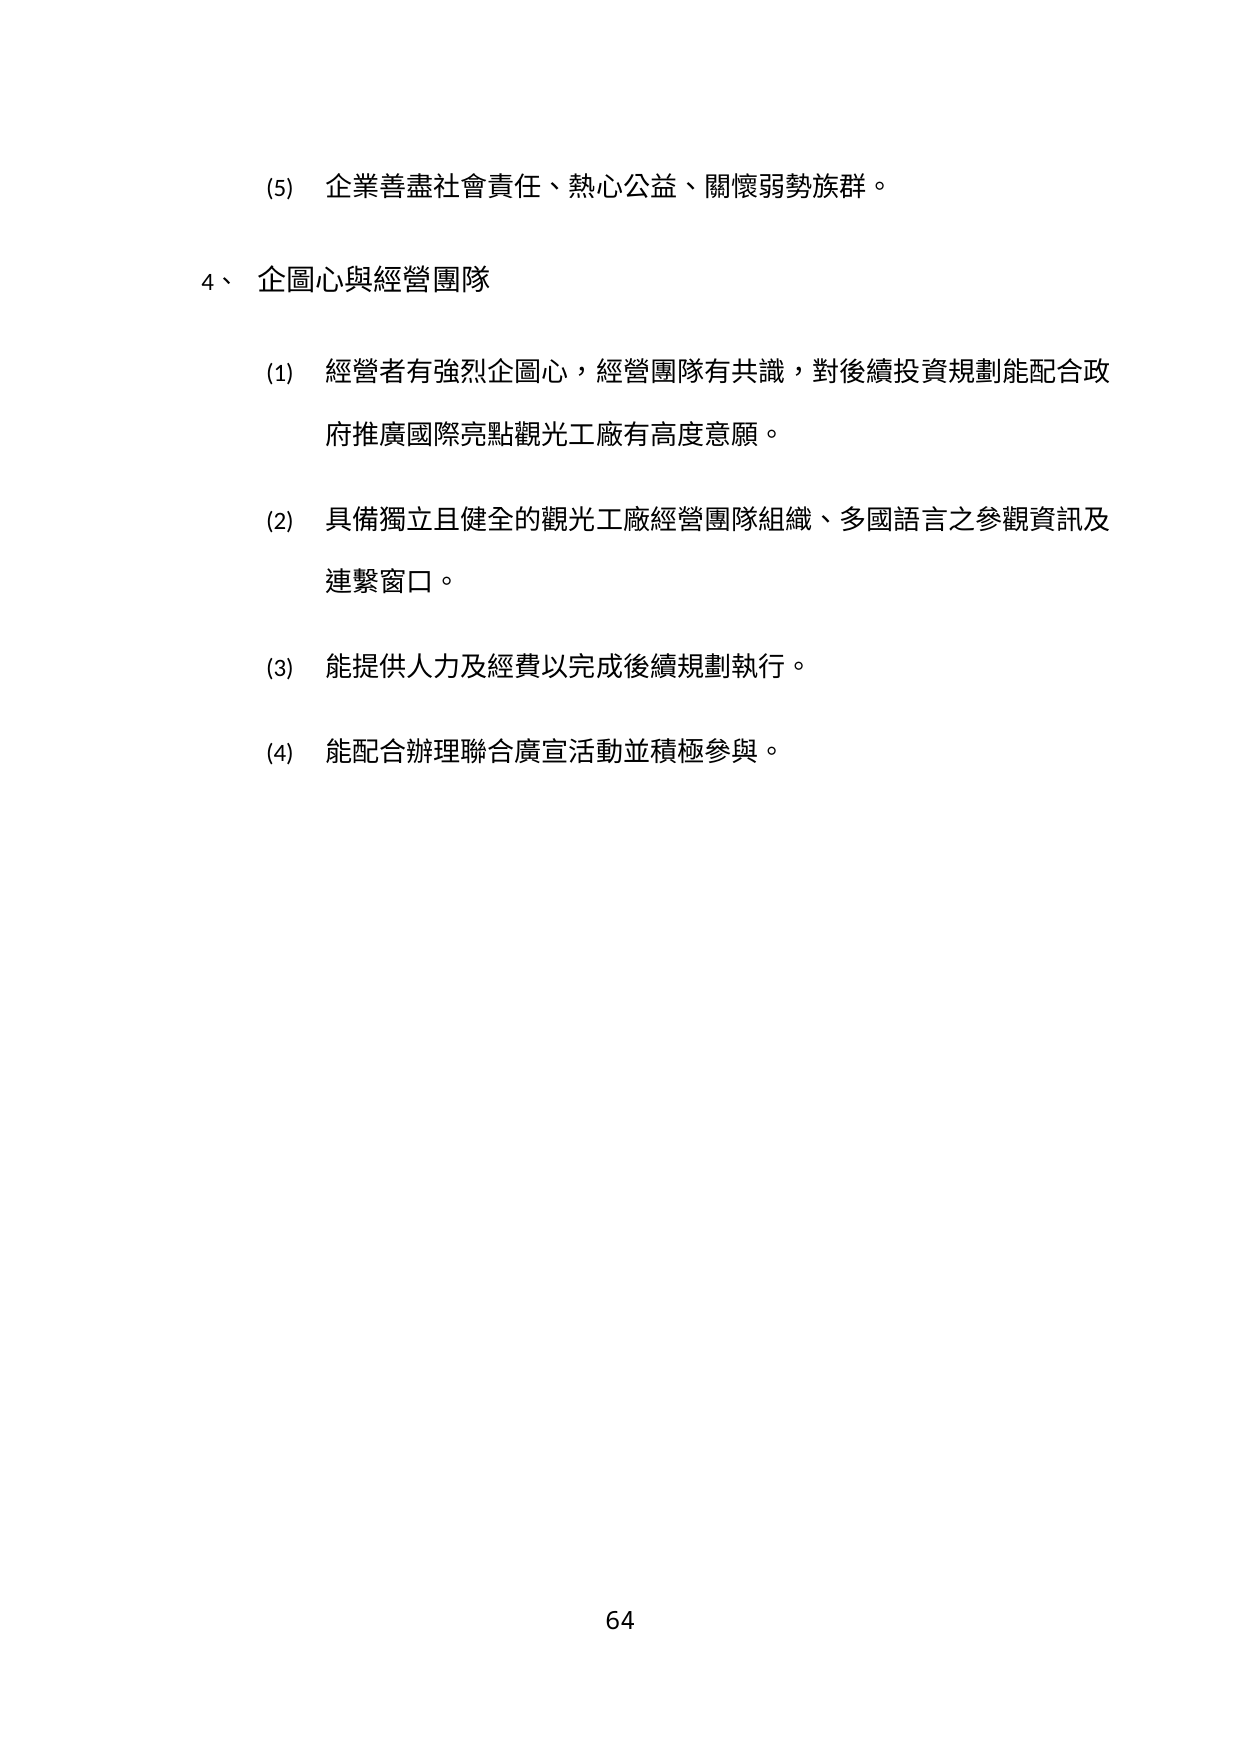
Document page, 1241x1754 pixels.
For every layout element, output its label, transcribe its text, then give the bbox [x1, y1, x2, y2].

list 具備獨立且健全的觀光工廠經營團隊組織、多國語言之參觀資訊及連繫窗口。 [266, 476, 1122, 601]
list 企業善盡社會責任、熱心公益、關懷弱勢族群。 [266, 143, 1122, 206]
list 能提供人力及經費以完成後續規劃執行。 [266, 623, 1122, 686]
list 經營者有強烈企圖心，經營團隊有共識，對後續投資規劃能配合政府推廣國際亮點觀光工廠有高度意願。 [266, 328, 1122, 453]
list 能配合辦理聯合廣宣活動並積極參與。 [266, 708, 1122, 771]
list 企圖心與經營團隊 [201, 236, 1122, 298]
